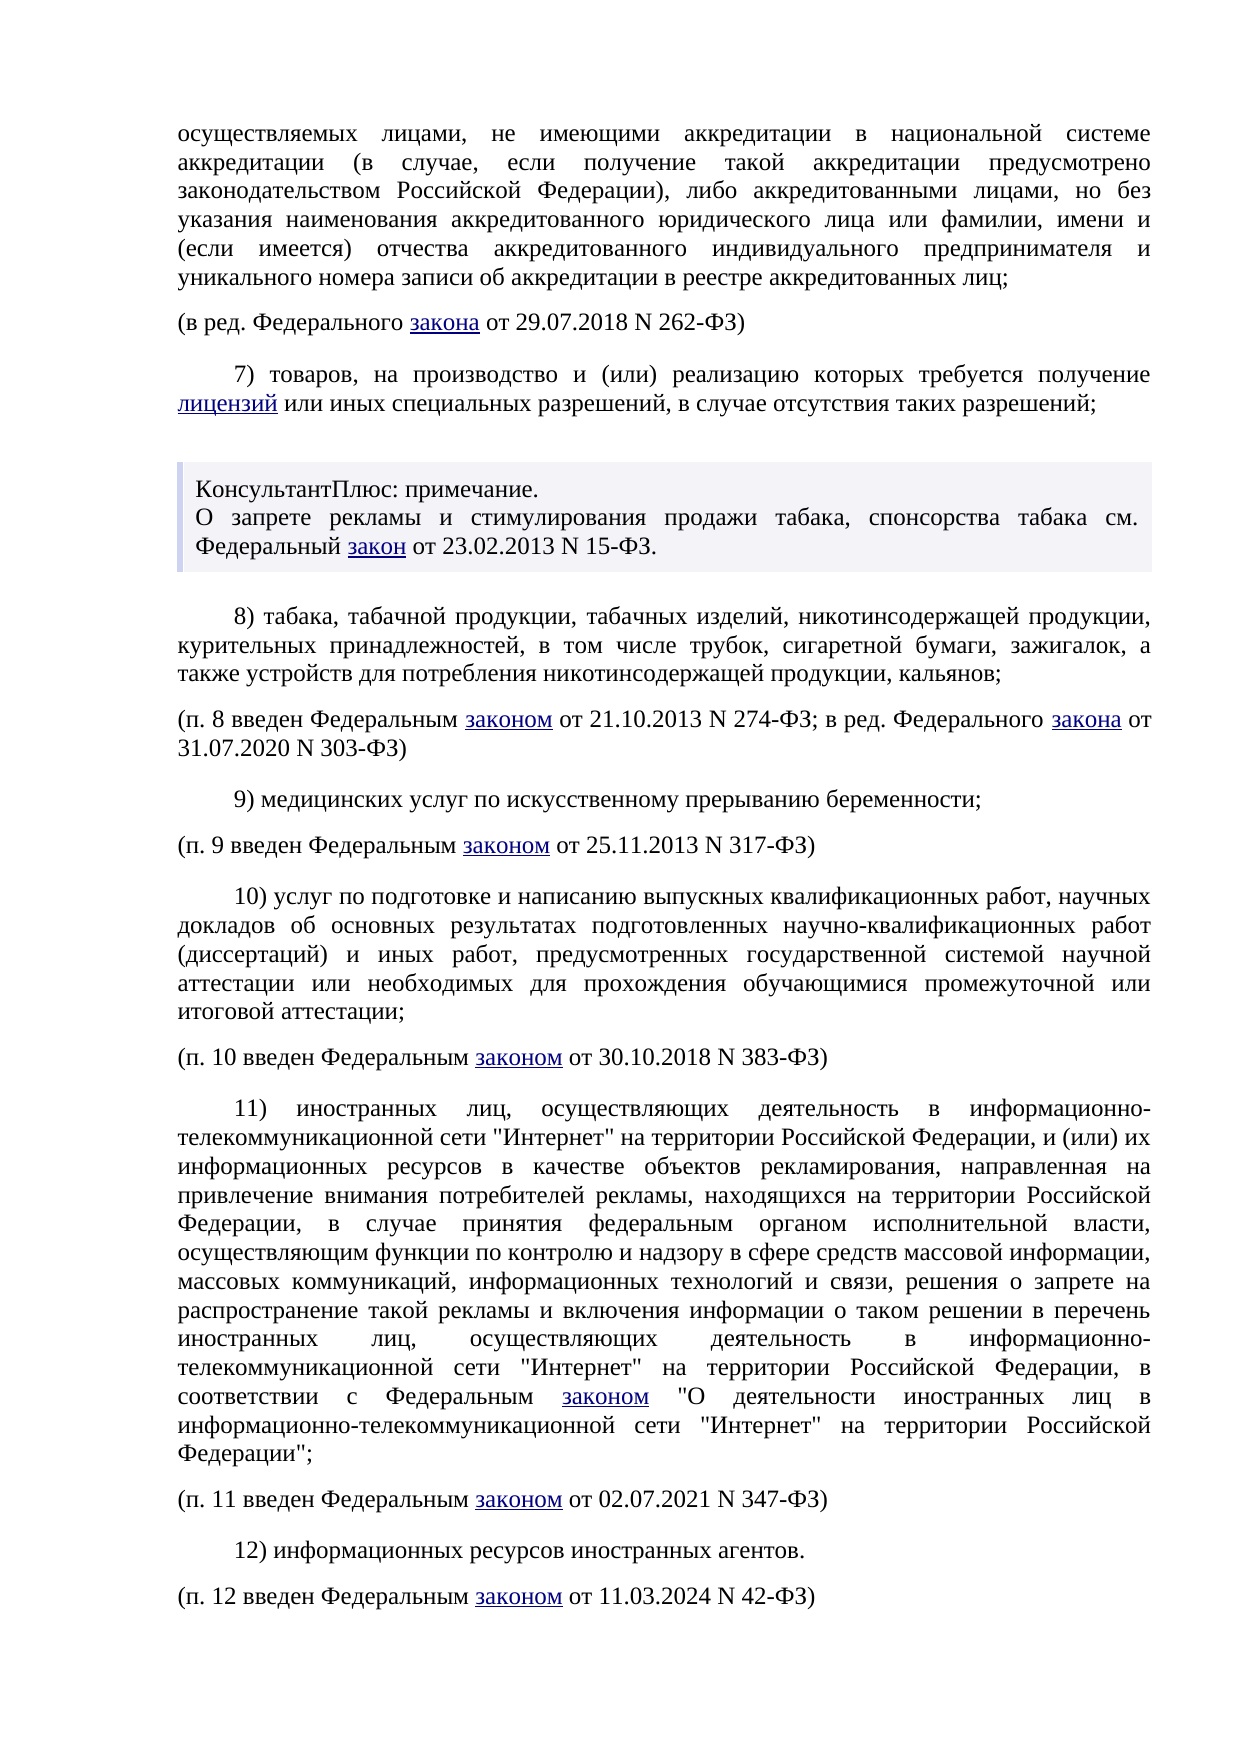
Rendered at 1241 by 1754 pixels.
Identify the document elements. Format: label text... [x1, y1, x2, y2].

table_header [184, 462, 195, 572]
text (п. 10 введен Федеральным законом от 30.10.2018 N 383-ФЗ) [177, 1042, 1152, 1071]
text (п. 8 введен Федеральным законом от 21.10.2013 N 274-ФЗ; в ред. Федерального закона от 31.07.2020 N 303-ФЗ) [177, 704, 1152, 761]
text (п. 9 введен Федеральным законом от 25.11.2013 N 317-ФЗ) [177, 830, 1152, 858]
table_header КонсультантПлюс: примечание. О запрете рекламы и стимулирования продажи табака, спонсорства табака см. Федеральный закон от 23.02.2013 N 15-ФЗ. [195, 462, 1140, 572]
text (п. 11 введен Федеральным законом от 02.07.2021 N 347-ФЗ) [177, 1484, 1152, 1513]
text осуществляемых лицами, не имеющими аккредитации в национальной системе аккредитации (в случае, если получение такой аккредитации предусмотрено законодательством Российской Федерации), либо аккредитованными лицами, но без указания наименования аккредитованного юридического лица или фамилии, имени и (если имеется) отчества аккредитованного индивидуального предпринимателя и уникального номера записи об аккредитации в реестре аккредитованных лиц; [177, 118, 1152, 291]
text 10) услуг по подготовке и написанию выпускных квалификационных работ, научных докладов об основных результатах подготовленных научно-квалификационных работ (диссертаций) и иных работ, предусмотренных государственной системой научной аттестации или необходимых для прохождения обучающимися промежуточной или итоговой аттестации; [177, 881, 1152, 1025]
text 11) иностранных лиц, осуществляющих деятельность в информационно-телекоммуникационной сети "Интернет" на территории Российской Федерации, и (или) их информационных ресурсов в качестве объектов рекламирования, направленная на привлечение внимания потребителей рекламы, находящихся на территории Российской Федерации, в случае принятия федеральным органом исполнительной власти, осуществляющим функции по контролю и надзору в сфере средств массовой информации, массовых коммуникаций, информационных технологий и связи, решения о запрете на распространение такой рекламы и включения информации о таком решении в перечень иностранных лиц, осуществляющих деятельность в информационно-телекоммуникационной сети "Интернет" на территории Российской Федерации, в соответствии с Федеральным законом "О деятельности иностранных лиц в информационно-телекоммуникационной сети "Интернет" на территории Российской Федерации"; [177, 1093, 1152, 1467]
text 7) товаров, на производство и (или) реализацию которых требуется получение лицензий или иных специальных разрешений, в случае отсутствия таких разрешений; [177, 359, 1152, 416]
text 12) информационных ресурсов иностранных агентов. [177, 1536, 1152, 1564]
text (в ред. Федерального закона от 29.07.2018 N 262-ФЗ) [177, 307, 1152, 336]
text (п. 12 введен Федеральным законом от 11.03.2024 N 42-ФЗ) [177, 1581, 1152, 1610]
text 8) табака, табачной продукции, табачных изделий, никотинсодержащей продукции, курительных принадлежностей, в том числе трубок, сигаретной бумаги, зажигалок, а также устройств для потребления никотинсодержащей продукции, кальянов; [177, 601, 1152, 687]
text 9) медицинских услуг по искусственному прерыванию беременности; [177, 784, 1152, 813]
table_header [1140, 462, 1152, 572]
table_header [177, 462, 183, 572]
